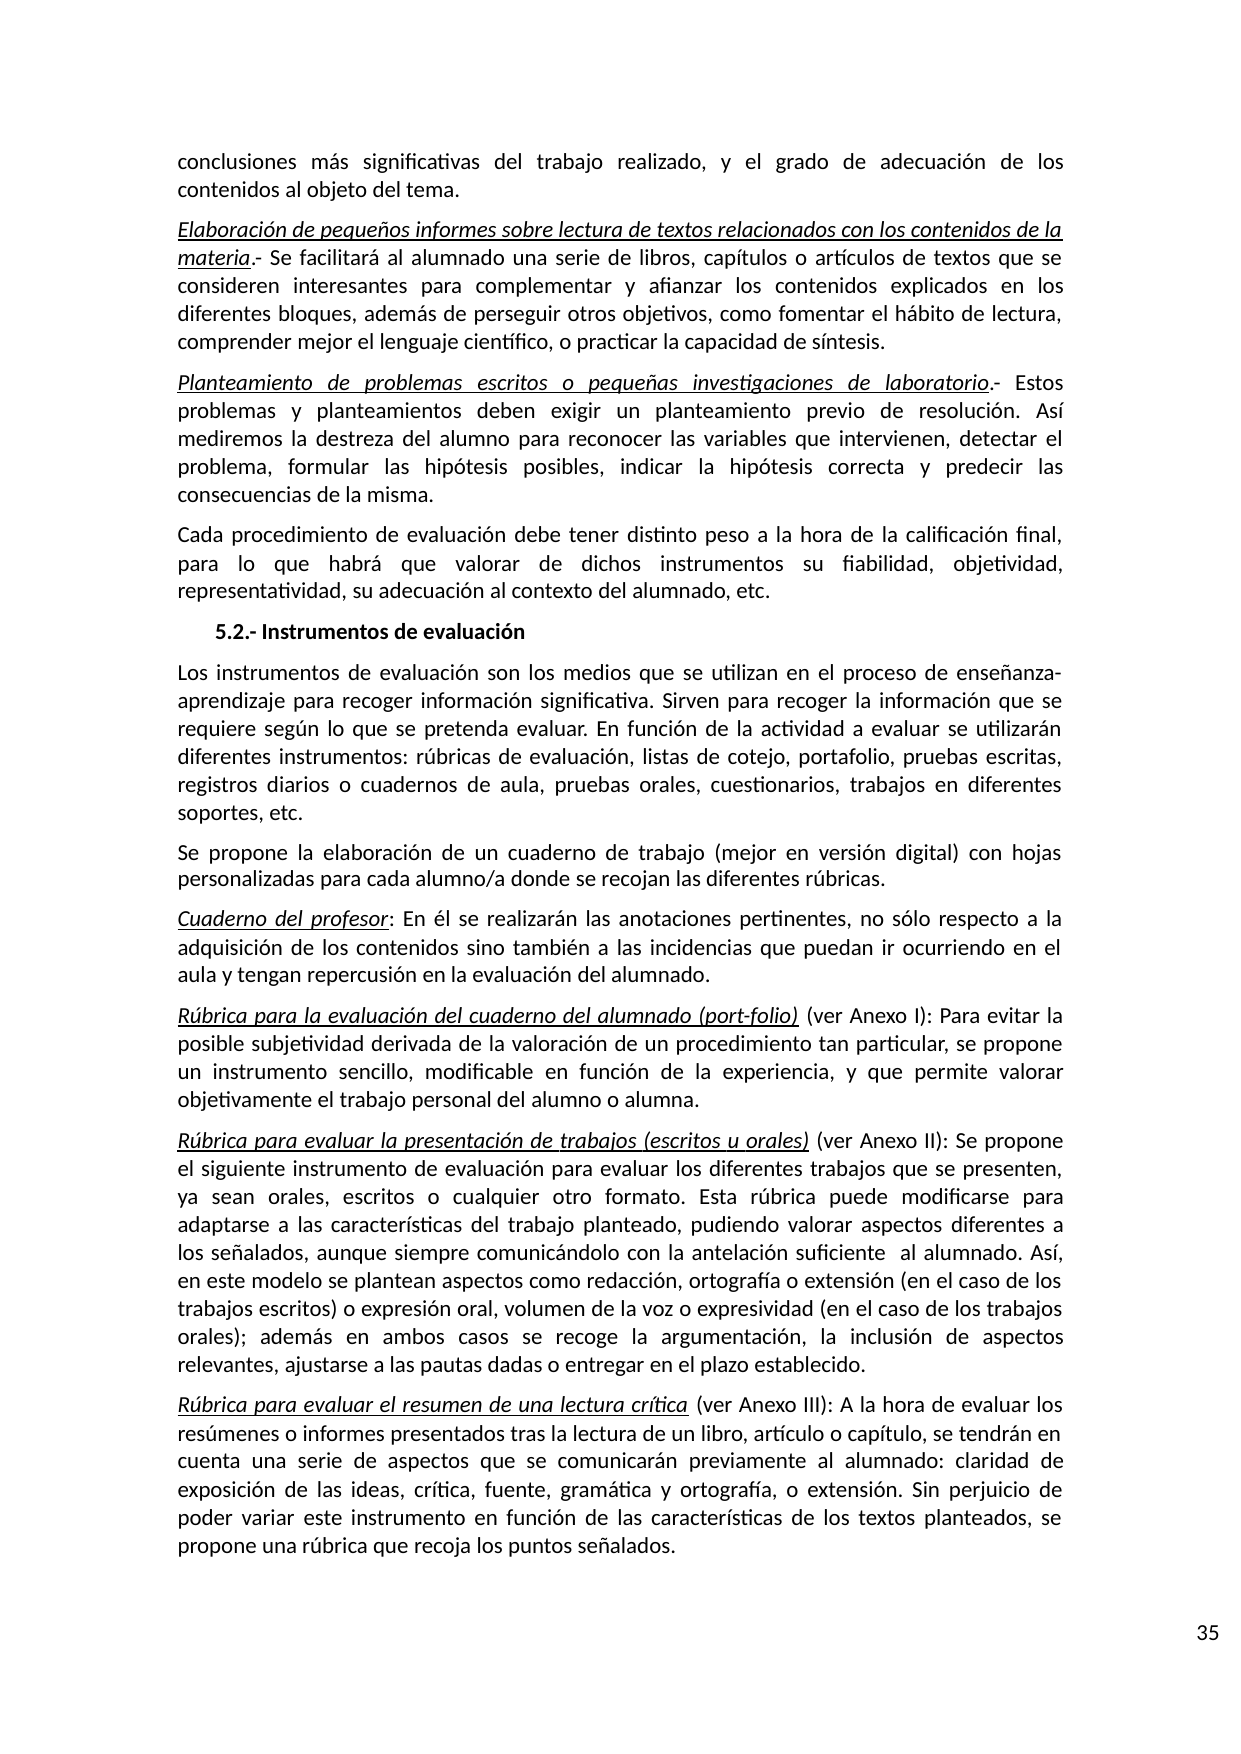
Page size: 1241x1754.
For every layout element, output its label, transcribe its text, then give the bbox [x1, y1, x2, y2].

text Planteamiento de problemas escritos o pequeñas investigaciones de laboratorio.- Estos problemas y planteamientos deben exigir un planteamiento previo de resolución. Así mediremos la destreza del alumno para reconocer las variables que intervienen, detectar el problema, formular las hipótesis posibles, indicar la hipótesis correcta y predecir las consecuencias de la misma. [177, 368, 1064, 508]
text Cada procedimiento de evaluación debe tener distinto peso a la hora de la calificación final, para lo que habrá que valorar de dichos instrumentos su fiabilidad, objetividad, representatividad, su adecuación al contexto del alumnado, etc. [177, 521, 1064, 605]
text Los instrumentos de evaluación son los medios que se utilizan en el proceso de enseñanza- aprendizaje para recoger información significativa. Sirven para recoger la información que se requiere según lo que se pretenda evaluar. En función de la actividad a evaluar se utilizarán diferentes instrumentos: rúbricas de evaluación, listas de cotejo, portafolio, pruebas escritas, registros diarios o cuadernos de aula, pruebas orales, cuestionarios, trabajos en diferentes soportes, etc. [177, 658, 1064, 826]
text Rúbrica para evaluar la presentación de trabajos (escritos u orales) (ver Anexo II): Se propone el siguiente instrumento de evaluación para evaluar los diferentes trabajos que se presenten, ya sean orales, escritos o cualquier otro formato. Esta rúbrica puede modificarse para adaptarse a las características del trabajo planteado, pudiendo valorar aspectos diferentes a los señalados, aunque siempre comunicándolo con la antelación suficiente al alumnado. Así, en este modelo se plantean aspectos como redacción, ortografía o extensión (en el caso de los trabajos escritos) o expresión oral, volumen de la voz o expresividad (en el caso de los trabajos orales); además en ambos casos se recoge la argumentación, la inclusión de aspectos relevantes, ajustarse a las pautas dadas o entregar en el plazo establecido. [177, 1126, 1064, 1378]
text Rúbrica para la evaluación del cuaderno del alumnado (port-folio) (ver Anexo I): Para evitar la posible subjetividad derivada de la valoración de un procedimiento tan particular, se propone un instrumento sencillo, modificable en función de la experiencia, y que permite valorar objetivamente el trabajo personal del alumno o alumna. [177, 1001, 1064, 1113]
text materia.- Se facilitará al alumnado una serie de libros, capítulos o artículos de textos que se consideren interesantes para complementar y afianzar los contenidos explicados en los diferentes bloques, además de perseguir otros objetivos, como fomentar el hábito de lectura, comprender mejor el lenguaje científico, o practicar la capacidad de síntesis. [177, 240, 1063, 356]
text Cuaderno del profesor: En él se realizarán las anotaciones pertinentes, no sólo respecto a la adquisición de los contenidos sino también a las incidencias que puedan ir ocurriendo en el aula y tengan repercusión en la evaluación del alumnado. [177, 904, 1063, 989]
subtitle 5.2.- Instrumentos de evaluación [215, 617, 1219, 645]
text Rúbrica para evaluar el resumen de una lectura crítica (ver Anexo III): A la hora de evaluar los resúmenes o informes presentados tras la lectura de un libro, artículo o capítulo, se tendrán en cuenta una serie de aspectos que se comunicarán previamente al alumnado: claridad de exposición de las ideas, crítica, fuente, gramática y ortografía, o extensión. Sin perjuicio de poder variar este instrumento en función de las características de los textos planteados, se propone una rúbrica que recoja los puntos señalados. [177, 1391, 1064, 1559]
text Se propone la elaboración de un cuaderno de trabajo (mejor en versión digital) con hojas personalizadas para cada alumno/a donde se recojan las diferentes rúbricas. [177, 839, 1063, 892]
text Elaboración de pequeños informes sobre lectura de textos relacionados con los contenidos de la [177, 215, 1063, 239]
text conclusiones más significativas del trabajo realizado, y el grado de adecuación de los contenidos al objeto del tema. [177, 147, 1064, 203]
